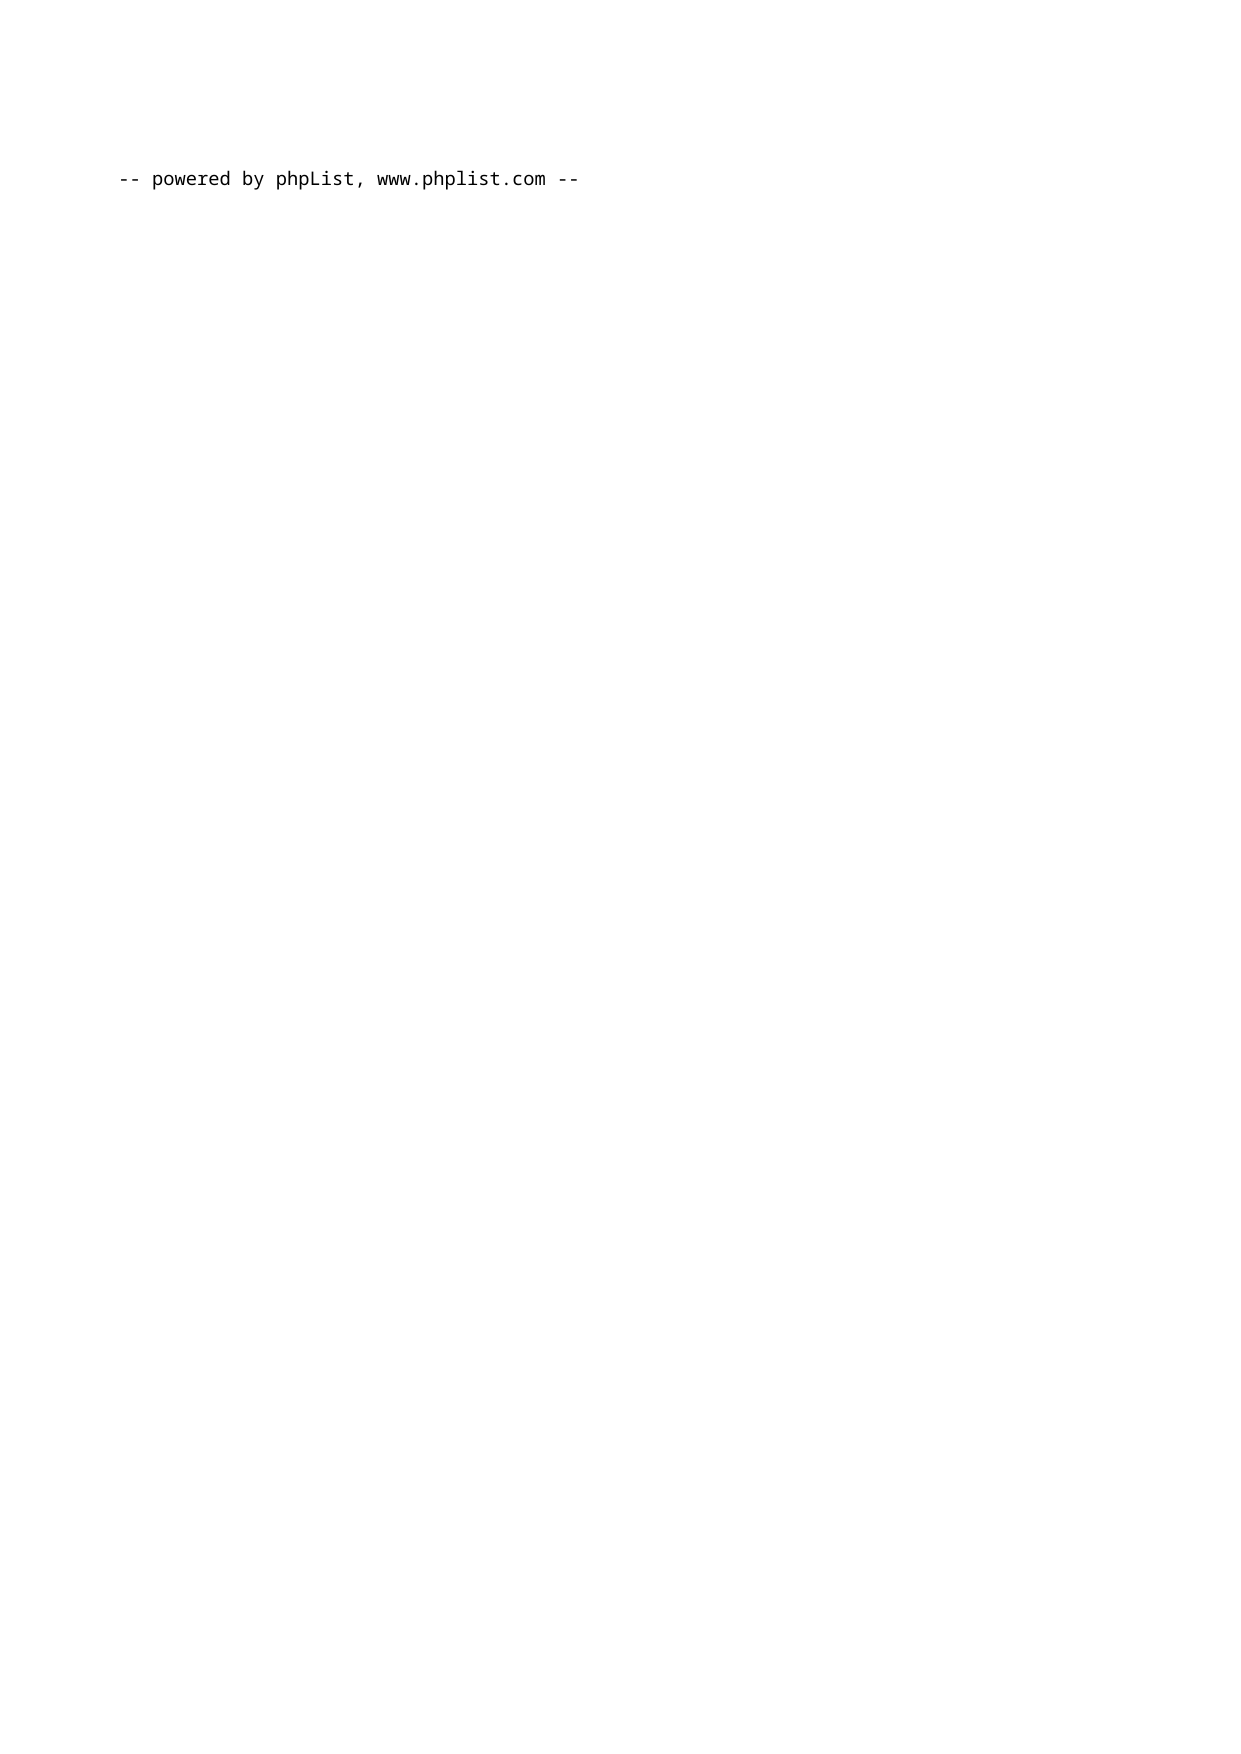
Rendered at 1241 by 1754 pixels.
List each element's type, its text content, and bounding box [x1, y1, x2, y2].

text -- powered by phpList, www.phplist.com -- [118, 165, 1122, 191]
